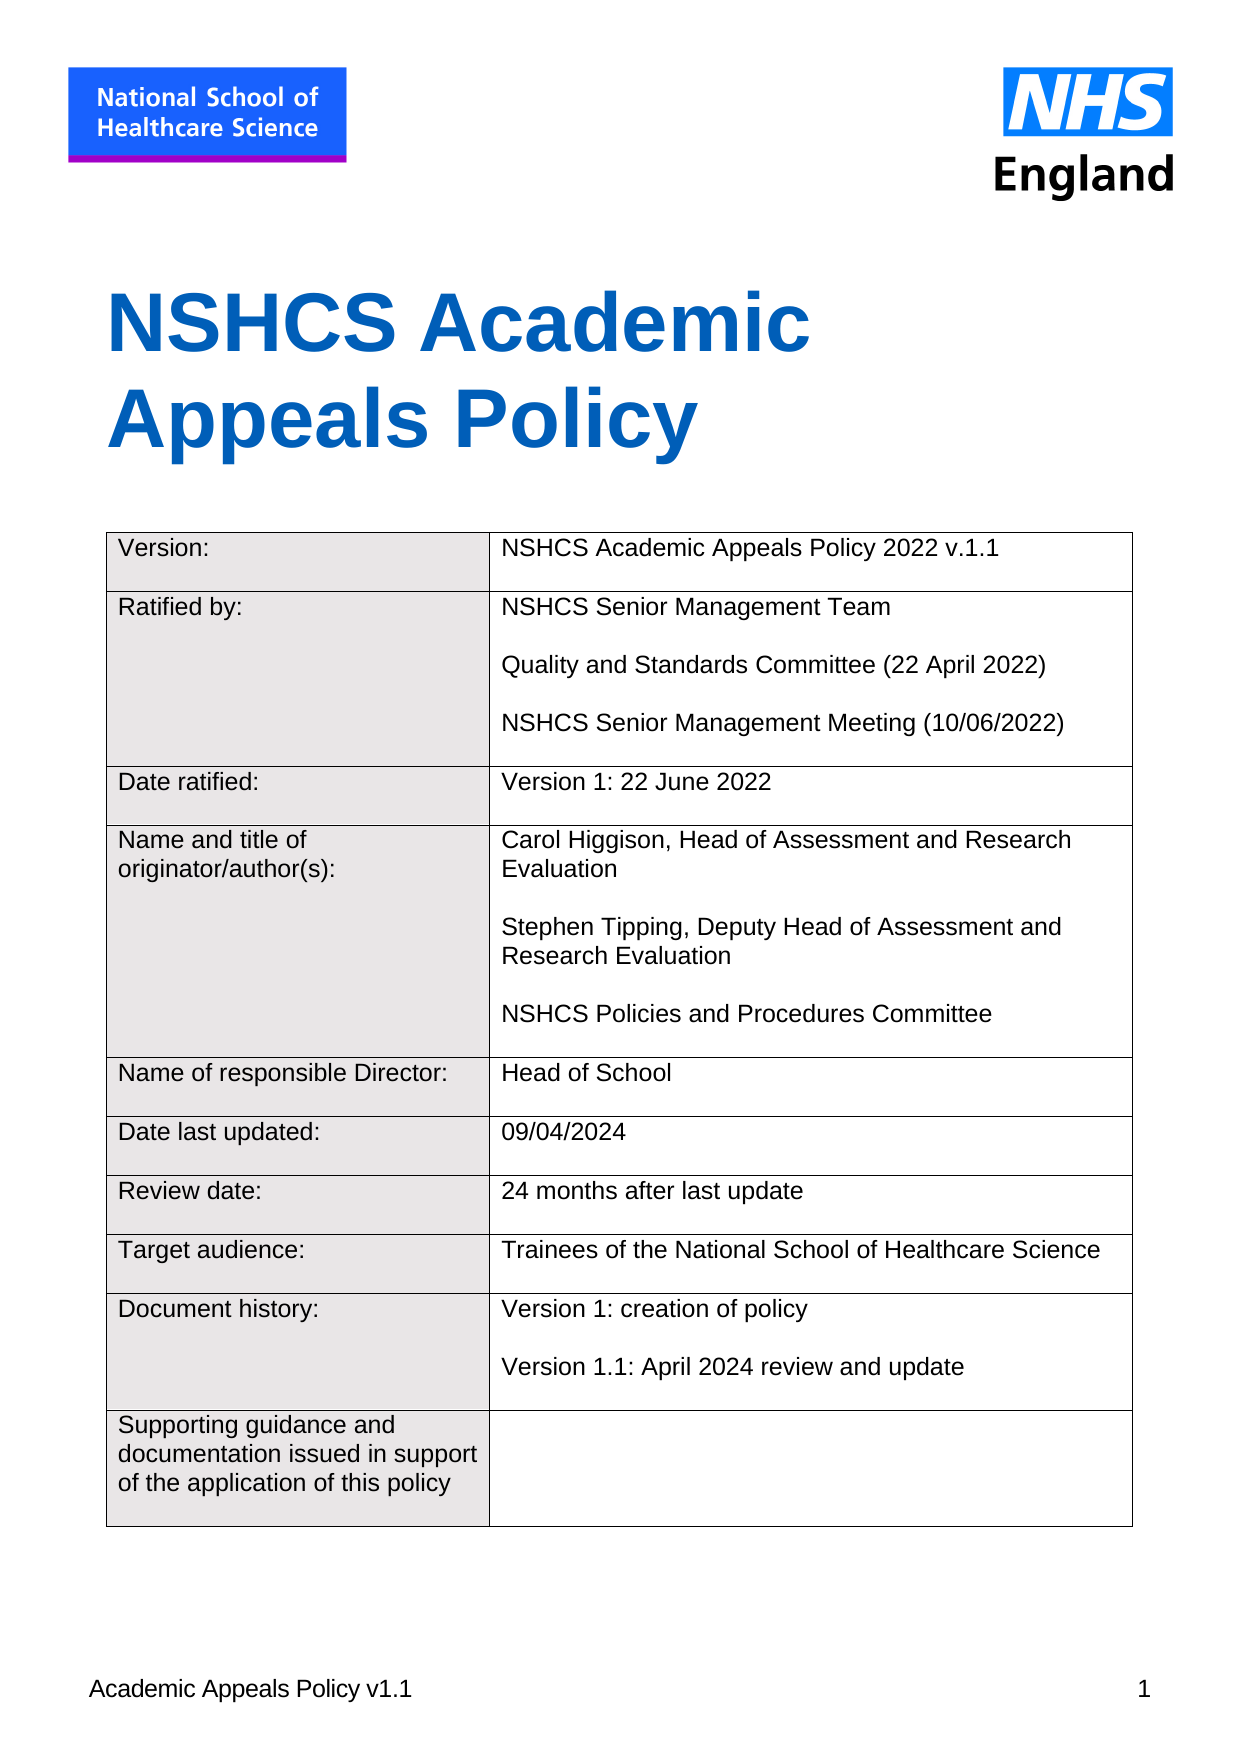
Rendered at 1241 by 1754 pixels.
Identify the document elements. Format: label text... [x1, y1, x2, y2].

table_cell Document history: [107, 1294, 489, 1409]
table_cell Date ratified: [107, 767, 489, 824]
table_cell 24 months after last update [490, 1176, 1132, 1234]
table_header NSHCS Academic Appeals Policy 2022 v.1.1 [490, 533, 1132, 591]
table_cell Version 1: creation of policy Version 1.1: April 2024 review and update [490, 1294, 1132, 1409]
table_cell Ratified by: [107, 592, 489, 766]
table_cell [490, 1411, 1132, 1526]
table_cell Version 1: 22 June 2022 [490, 767, 1132, 824]
table_cell Date last updated: [107, 1117, 489, 1175]
table_cell Trainees of the National School of Healthcare Science [490, 1235, 1132, 1293]
table_cell Supporting guidance and documentation issued in support of the application of this policy [107, 1411, 489, 1526]
table_cell Name of responsible Director: [107, 1058, 489, 1116]
table_cell Carol Higgison, Head of Assessment and Research Evaluation Stephen Tipping, Deputy Head of Assessment and Research Evaluation NSHCS Policies and Procedures Committee [490, 826, 1132, 1057]
table_cell NSHCS Senior Management Team Quality and Standards Committee (22 April 2022) NSHCS Senior Management Meeting (10/06/2022) [490, 592, 1132, 766]
table_cell Review date: [107, 1176, 489, 1234]
table_cell Name and title of originator/author(s): [107, 826, 489, 1057]
table_cell Target audience: [107, 1235, 489, 1293]
subtitle NSHCS Academic Appeals Policy [106, 273, 1134, 465]
table_cell Head of School [490, 1058, 1132, 1116]
table_header Version: [107, 533, 489, 591]
table_cell 09/04/2024 [490, 1117, 1132, 1175]
